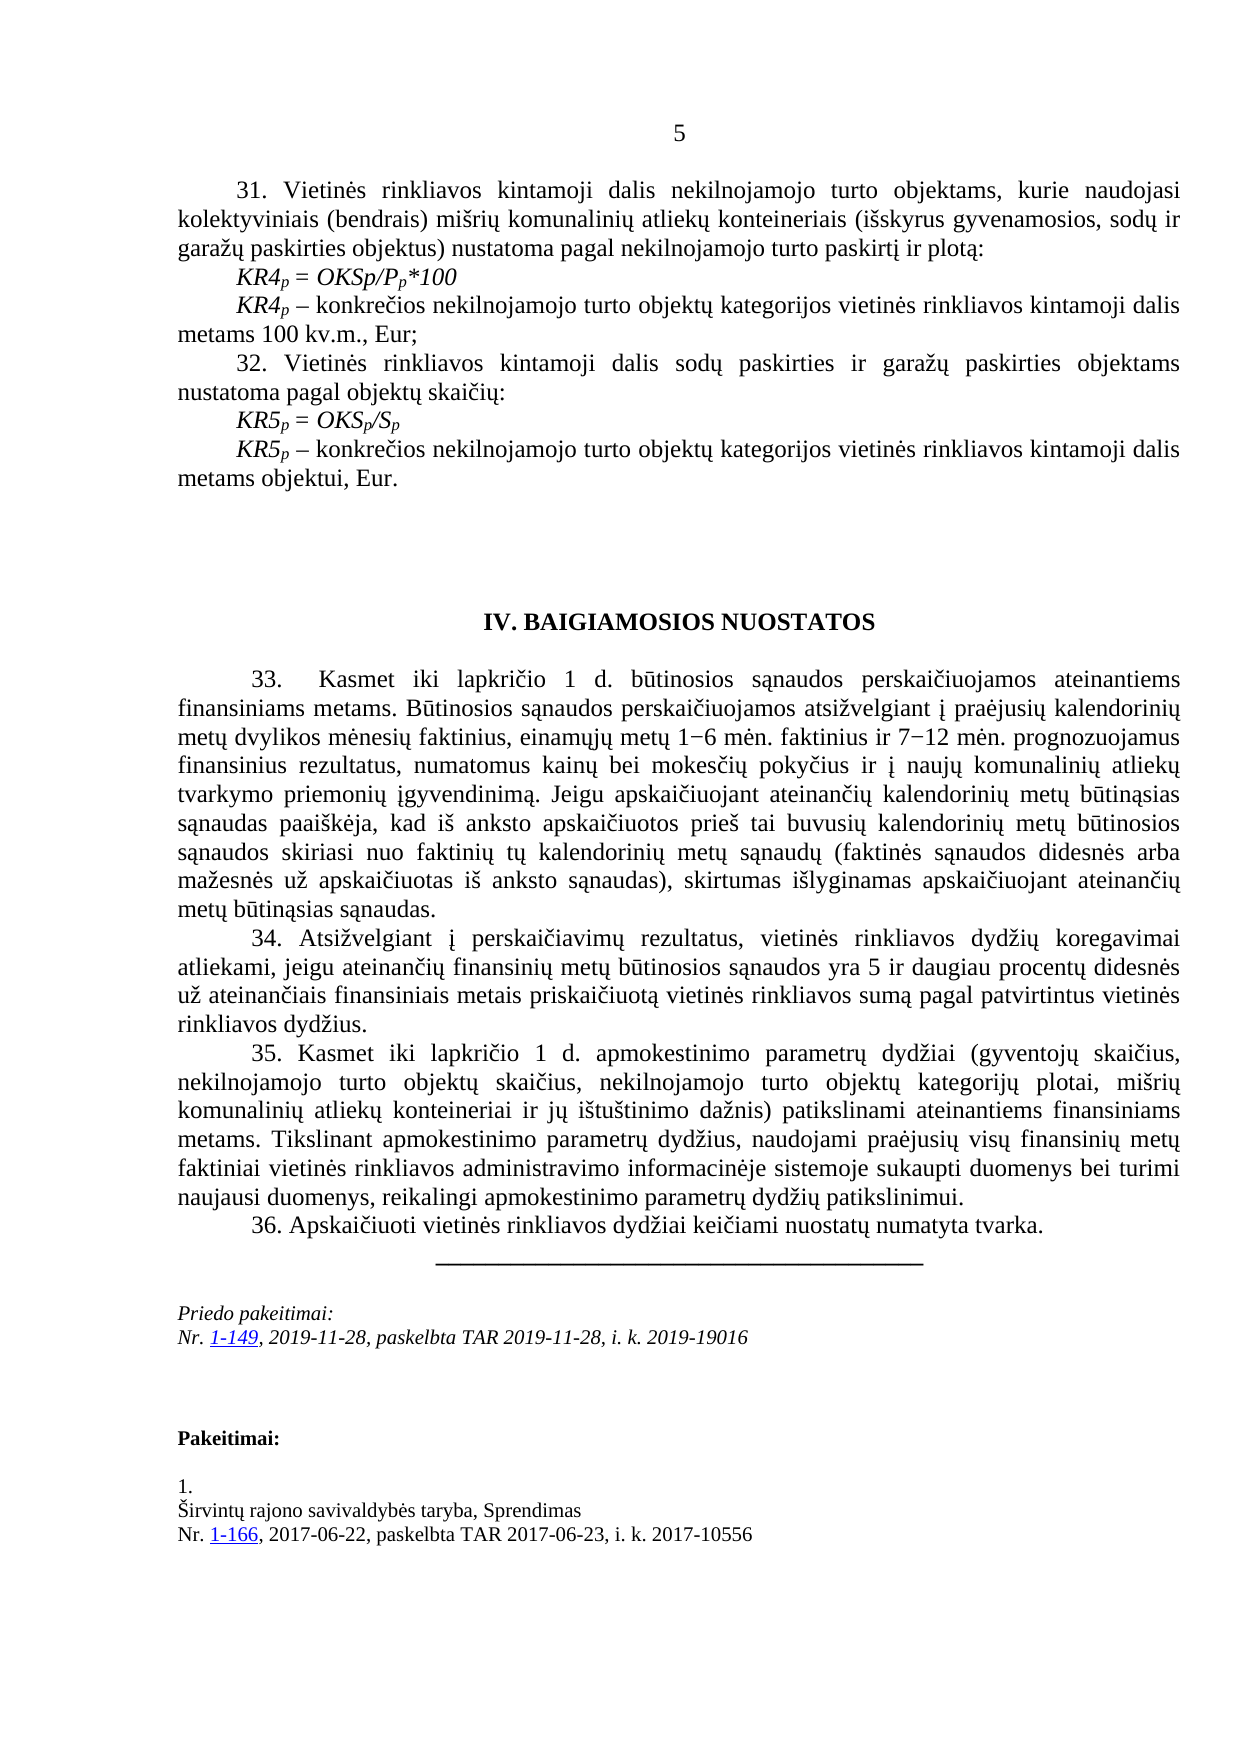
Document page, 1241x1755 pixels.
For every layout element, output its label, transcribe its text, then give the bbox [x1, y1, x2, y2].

text KR4p – konkrečios nekilnojamojo turto objektų kategorijos vietinės rinkliavos kintamoji dalis metams 100 kv.m., Eur; [177, 291, 1181, 348]
text _______________________________________ [177, 1239, 1181, 1268]
text KR5p – konkrečios nekilnojamojo turto objektų kategorijos vietinės rinkliavos kintamoji dalis metams objektui, Eur. [177, 434, 1181, 492]
text 34. Atsižvelgiant į perskaičiavimų rezultatus, vietinės rinkliavos dydžių koregavimai atliekami, jeigu ateinančių finansinių metų būtinosios sąnaudos yra 5 ir daugiau procentų didesnės už ateinančiais finansiniais metais priskaičiuotą vietinės rinkliavos sumą pagal patvirtintus vietinės rinkliavos dydžius. [177, 923, 1181, 1038]
text Širvintų rajono savivaldybės taryba, Sprendimas [177, 1498, 1181, 1522]
text IV. BAIGIAMOSIOS NUOSTATOS [177, 607, 1181, 636]
text 36. Apskaičiuoti vietinės rinkliavos dydžiai keičiami nuostatų numatyta tvarka. [251, 1211, 1181, 1239]
text Nr. 1-149, 2019-11-28, paskelbta TAR 2019-11-28, i. k. 2019-19016 [177, 1325, 1181, 1349]
text Pakeitimai: [177, 1426, 1181, 1450]
text KR4p = OKSp/Pp*100 [177, 262, 1181, 291]
text 32. Vietinės rinkliavos kintamoji dalis sodų paskirties ir garažų paskirties objektams nustatoma pagal objektų skaičių: [177, 348, 1181, 406]
text 31. Vietinės rinkliavos kintamoji dalis nekilnojamojo turto objektams, kurie naudojasi kolektyviniais (bendrais) mišrių komunalinių atliekų konteineriais (išskyrus gyvenamosios, sodų ir garažų paskirties objektus) nustatoma pagal nekilnojamojo turto paskirtį ir plotą: [177, 176, 1181, 262]
text Nr. 1-166, 2017-06-22, paskelbta TAR 2017-06-23, i. k. 2017-10556 [177, 1522, 1181, 1546]
text Priedo pakeitimai: [177, 1301, 1181, 1325]
text 33. Kasmet iki lapkričio 1 d. būtinosios sąnaudos perskaičiuojamos ateinantiems finansiniams metams. Būtinosios sąnaudos perskaičiuojamos atsižvelgiant į praėjusių kalendorinių metų dvylikos mėnesių faktinius, einamųjų metų 1−6 mėn. faktinius ir 7−12 mėn. prognozuojamus finansinius rezultatus, numatomus kainų bei mokesčių pokyčius ir į naujų komunalinių atliekų tvarkymo priemonių įgyvendinimą. Jeigu apskaičiuojant ateinančių kalendorinių metų būtinąsias sąnaudas paaiškėja, kad iš anksto apskaičiuotos prieš tai buvusių kalendorinių metų būtinosios sąnaudos skiriasi nuo faktinių tų kalendorinių metų sąnaudų (faktinės sąnaudos didesnės arba mažesnės už apskaičiuotas iš anksto sąnaudas), skirtumas išlyginamas apskaičiuojant ateinančių metų būtinąsias sąnaudas. [177, 664, 1181, 923]
text 35. Kasmet iki lapkričio 1 d. apmokestinimo parametrų dydžiai (gyventojų skaičius, nekilnojamojo turto objektų skaičius, nekilnojamojo turto objektų kategorijų plotai, mišrių komunalinių atliekų konteineriai ir jų ištuštinimo dažnis) patikslinami ateinantiems finansiniams metams. Tikslinant apmokestinimo parametrų dydžius, naudojami praėjusių visų finansinių metų faktiniai vietinės rinkliavos administravimo informacinėje sistemoje sukaupti duomenys bei turimi naujausi duomenys, reikalingi apmokestinimo parametrų dydžių patikslinimui. [177, 1038, 1181, 1211]
text KR5p = OKSp/Sp [177, 406, 1181, 434]
text 1. [177, 1474, 1181, 1498]
